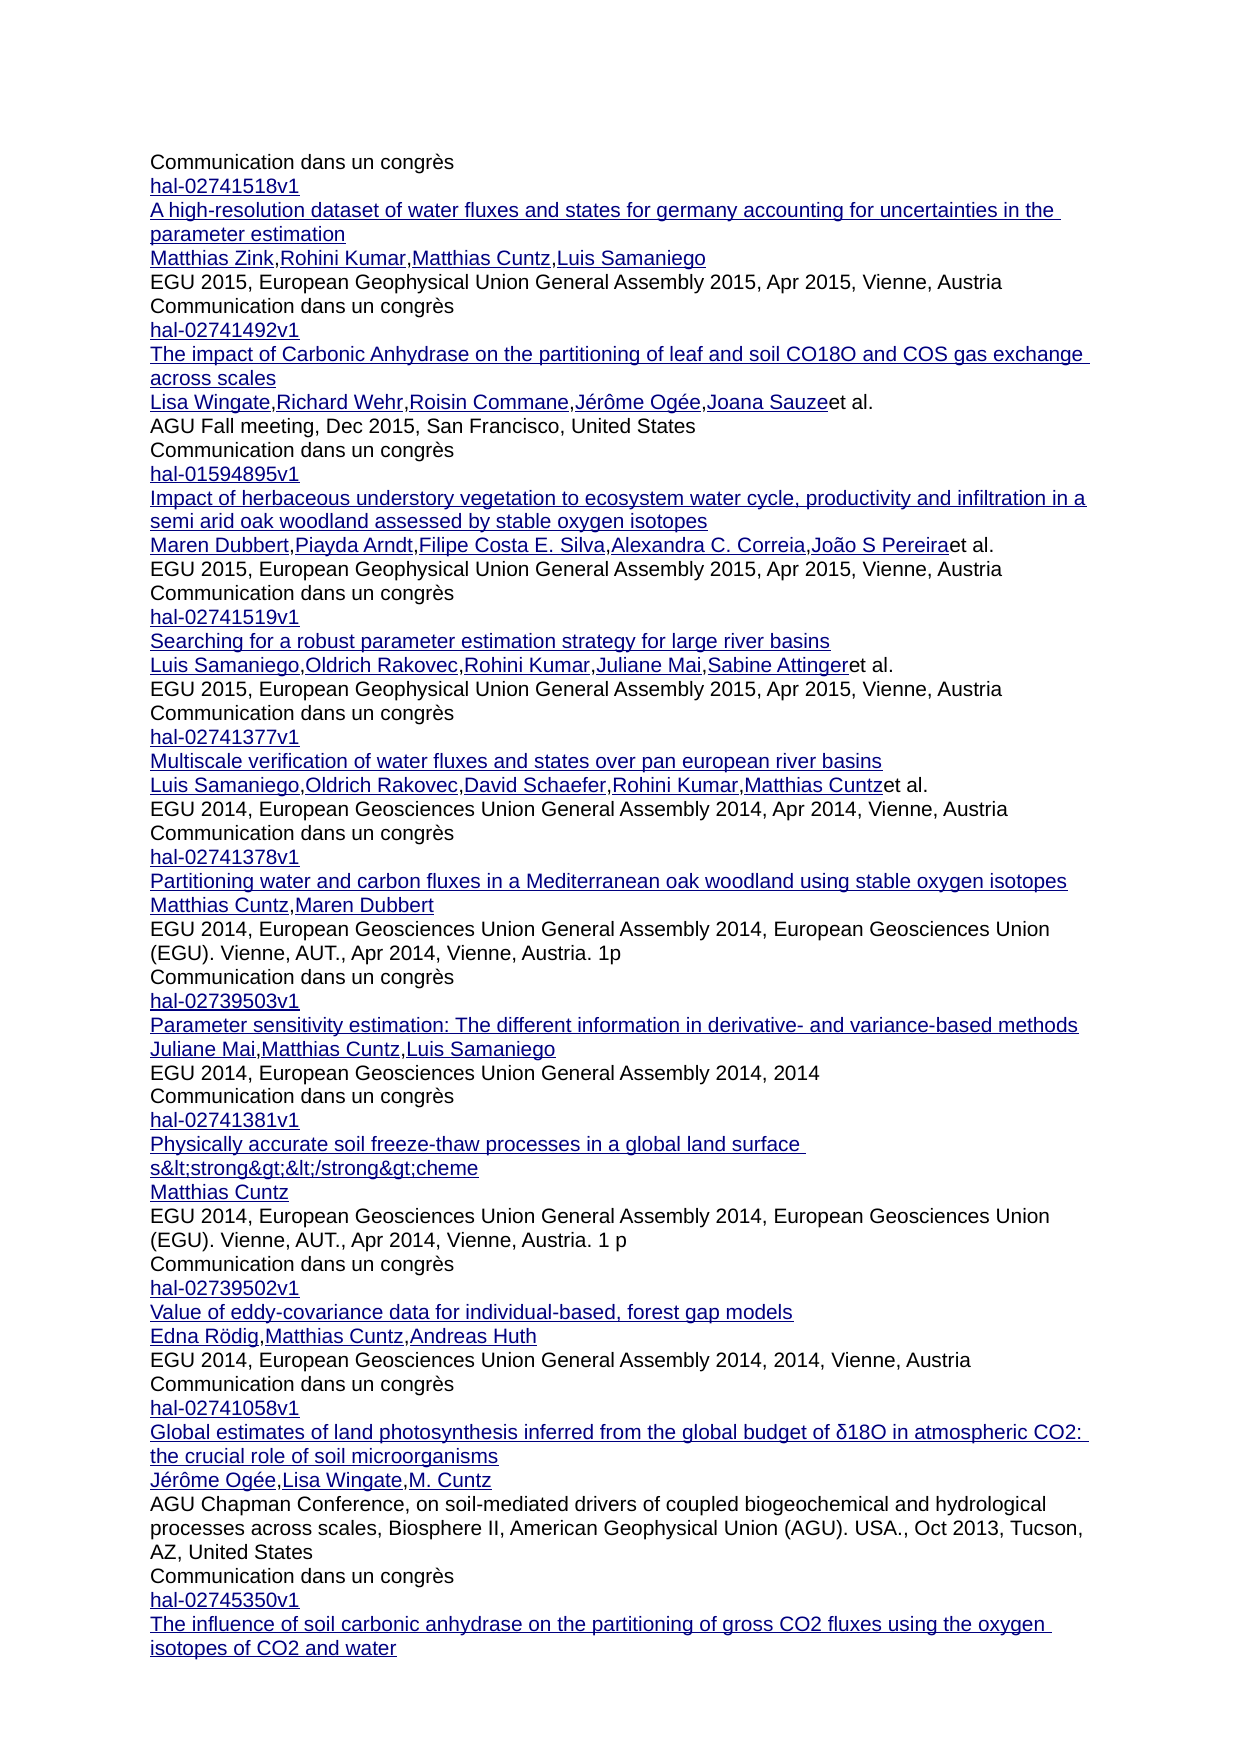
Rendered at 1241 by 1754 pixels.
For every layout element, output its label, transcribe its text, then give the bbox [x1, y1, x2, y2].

table_cell A high-resolution dataset of water fluxes and states for germany accounting for uncertainties in the parameter estimation Matthias Zink,Rohini Kumar,Matthias Cuntz,Luis Samaniego EGU 2015, European Geophysical Union General Assembly 2015, Apr 2015, Vienne, Austria Communication dans un congrès hal-02741492v1 [150, 198, 1090, 342]
table_cell The impact of Carbonic Anhydrase on the partitioning of leaf and soil CO18O and COS gas exchange [150, 342, 1090, 363]
table_cell Value of eddy-covariance data for individual-based, forest gap models Edna Rödig,Matthias Cuntz,Andreas Huth EGU 2014, European Geosciences Union General Assembly 2014, 2014, Vienne, Austria Communication dans un congrès hal-02741058v1 [150, 1300, 1090, 1420]
table_cell Multiscale verification of water fluxes and states over pan european river basins Luis Samaniego,Oldrich Rakovec,David Schaefer,Rohini Kumar,Matthias Cuntzet al. EGU 2014, European Geosciences Union General Assembly 2014, Apr 2014, Vienne, Austria Communication dans un congrès hal-02741378v1 [150, 749, 1090, 869]
table_cell Searching for a robust parameter estimation strategy for large river basins Luis Samaniego,Oldrich Rakovec,Rohini Kumar,Juliane Mai,Sabine Attingeret al. EGU 2015, European Geophysical Union General Assembly 2015, Apr 2015, Vienne, Austria Communication dans un congrès hal-02741377v1 [150, 629, 1090, 749]
table_cell Physically accurate soil freeze-thaw processes in a global land surface s&lt;strong&gt;&lt;/strong&gt;cheme Matthias Cuntz EGU 2014, European Geosciences Union General Assembly 2014, European Geosciences Union (EGU). Vienne, AUT., Apr 2014, Vienne, Austria. 1 p Communication dans un congrès hal-02739502v1 [150, 1132, 1090, 1300]
table_cell Communication dans un congrès hal-02741518v1 [150, 150, 1090, 198]
table_cell Global estimates of land photosynthesis inferred from the global budget of δ18O in atmospheric CO2: the crucial role of soil microorganisms Jérôme Ogée,Lisa Wingate,M. Cuntz AGU Chapman Conference, on soil-mediated drivers of coupled biogeochemical and hydrological processes across scales, Biosphere II, American Geophysical Union (AGU). USA., Oct 2013, Tucson, AZ, United States Communication dans un congrès hal-02745350v1 [150, 1420, 1090, 1611]
table_cell The influence of soil carbonic anhydrase on the partitioning of gross CO2 fluxes using the oxygen isotopes of CO2 and water [150, 1611, 1090, 1659]
table_cell Parameter sensitivity estimation: The different information in derivative- and variance-based methods Juliane Mai,Matthias Cuntz,Luis Samaniego EGU 2014, European Geosciences Union General Assembly 2014, 2014 Communication dans un congrès hal-02741381v1 [150, 1013, 1090, 1132]
table_cell across scales Lisa Wingate,Richard Wehr,Roisin Commane,Jérôme Ogée,Joana Sauzeet al. AGU Fall meeting, Dec 2015, San Francisco, United States Communication dans un congrès hal-01594895v1 [150, 364, 1090, 485]
table_cell Impact of herbaceous understory vegetation to ecosystem water cycle, productivity and infiltration in a semi arid oak woodland assessed by stable oxygen isotopes Maren Dubbert,Piayda Arndt,Filipe Costa E. Silva,Alexandra C. Correia,João S Pereiraet al. EGU 2015, European Geophysical Union General Assembly 2015, Apr 2015, Vienne, Austria Communication dans un congrès hal-02741519v1 [150, 485, 1090, 629]
table_cell Partitioning water and carbon fluxes in a Mediterranean oak woodland using stable oxygen isotopes Matthias Cuntz,Maren Dubbert EGU 2014, European Geosciences Union General Assembly 2014, European Geosciences Union (EGU). Vienne, AUT., Apr 2014, Vienne, Austria. 1p Communication dans un congrès hal-02739503v1 [150, 869, 1090, 1012]
